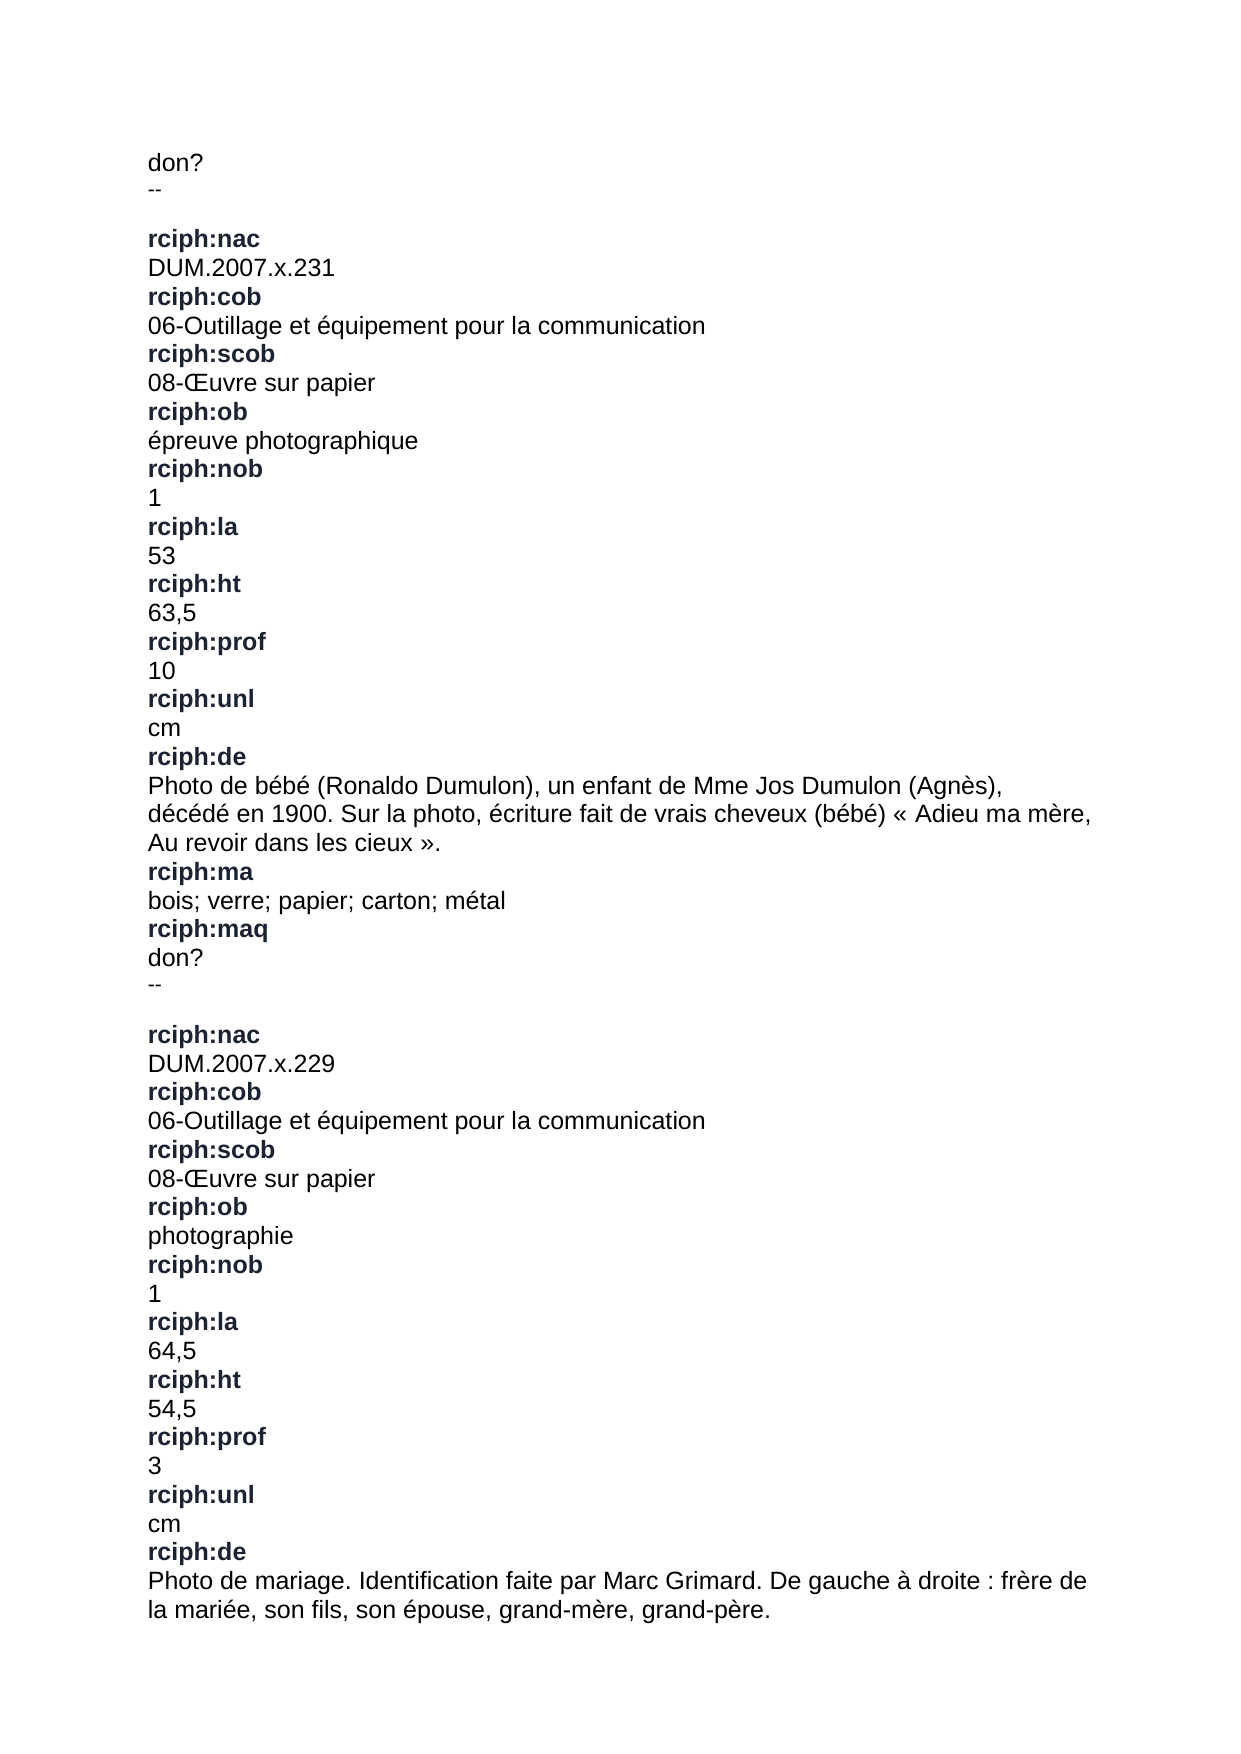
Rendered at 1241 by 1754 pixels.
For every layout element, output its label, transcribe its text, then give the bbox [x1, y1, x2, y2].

text rciph:cob [148, 282, 1092, 311]
text -- [148, 176, 1092, 200]
text rciph:scob [148, 1135, 1092, 1163]
text 08-Œuvre sur papier [148, 368, 1092, 397]
text Photo de mariage. Identification faite par Marc Grimard. De gauche à droite : frère de la mariée, son fils, son épouse, grand-mère, grand-père. [148, 1566, 1092, 1623]
text photographie [148, 1221, 1092, 1250]
text 08-Œuvre sur papier [148, 1163, 1092, 1192]
text Photo de bébé (Ronaldo Dumulon), un enfant de Mme Jos Dumulon (Agnès), décédé en 1900. Sur la photo, écriture fait de vrais cheveux (bébé) « Adieu ma mère, Au revoir dans les cieux ». [148, 771, 1092, 857]
text 64,5 [148, 1336, 1092, 1365]
text rciph:unl [148, 684, 1092, 713]
text 63,5 [148, 598, 1092, 627]
text rciph:prof [148, 627, 1092, 656]
text rciph:nob [148, 1250, 1092, 1278]
text rciph:nob [148, 454, 1092, 483]
text rciph:ma [148, 857, 1092, 886]
text rciph:ob [148, 397, 1092, 426]
text rciph:la [148, 512, 1092, 541]
text rciph:la [148, 1307, 1092, 1336]
text 3 [148, 1451, 1092, 1480]
text rciph:de [148, 742, 1092, 771]
text rciph:scob [148, 339, 1092, 368]
text rciph:ht [148, 569, 1092, 598]
text don? [148, 943, 1092, 972]
text don? [148, 148, 1092, 176]
text épreuve photographique [148, 426, 1092, 454]
text rciph:nac [148, 1020, 1092, 1048]
text rciph:maq [148, 914, 1092, 943]
text cm [148, 1508, 1092, 1537]
text DUM.2007.x.231 [148, 253, 1092, 282]
text rciph:unl [148, 1480, 1092, 1508]
text DUM.2007.x.229 [148, 1048, 1092, 1077]
text -- [148, 972, 1092, 996]
text rciph:nac [148, 224, 1092, 253]
text rciph:ob [148, 1192, 1092, 1221]
text rciph:prof [148, 1422, 1092, 1451]
text rciph:ht [148, 1365, 1092, 1393]
text 06-Outillage et équipement pour la communication [148, 1106, 1092, 1135]
text 53 [148, 541, 1092, 569]
text 54,5 [148, 1393, 1092, 1422]
text 1 [148, 483, 1092, 512]
text rciph:de [148, 1537, 1092, 1566]
text 1 [148, 1278, 1092, 1307]
text bois; verre; papier; carton; métal [148, 886, 1092, 914]
text 06-Outillage et équipement pour la communication [148, 311, 1092, 339]
text cm [148, 713, 1092, 742]
text 10 [148, 656, 1092, 684]
text rciph:cob [148, 1077, 1092, 1106]
